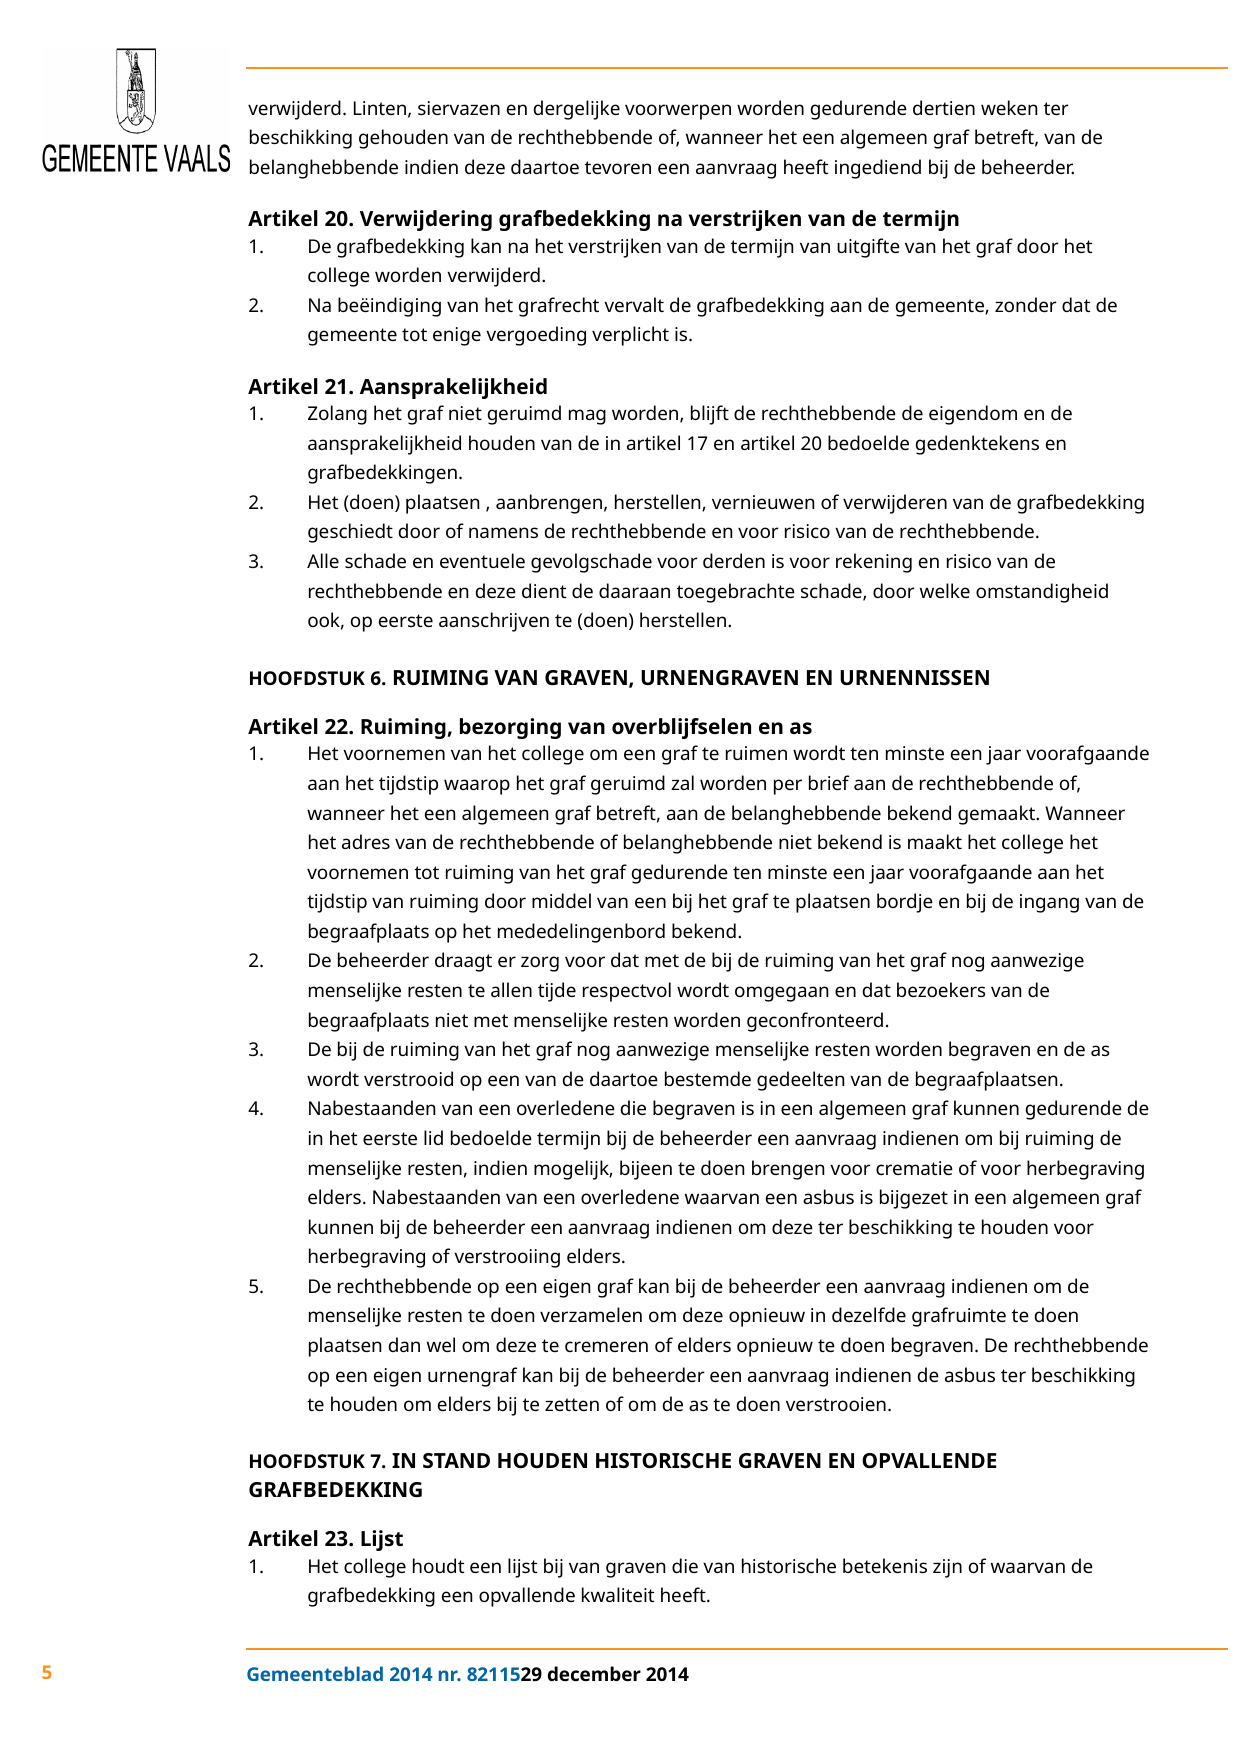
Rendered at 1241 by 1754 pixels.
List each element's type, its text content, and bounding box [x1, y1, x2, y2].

text verwijderd. Linten, siervazen en dergelijke voorwerpen worden gedurende dertien weken ter beschikking gehouden van de rechthebbende of, wanneer het een algemeen graf betreft, van de belanghebbende indien deze daartoe tevoren een aanvraag heeft ingediend bij de beheerder. [248, 95, 1152, 180]
list Na beëindiging van het grafrecht vervalt de grafbedekking aan de gemeente, zonder dat de gemeente tot enige vergoeding verplicht is. [248, 292, 1152, 347]
list Het voornemen van het college om een graf te ruimen wordt ten minste een jaar voorafgaande aan het tijdstip waarop het graf geruimd zal worden per brief aan de rechthebbende of, wanneer het een algemeen graf betreft, aan de belanghebbende bekend gemaakt. Wanneer het adres van de rechthebbende of belanghebbende niet bekend is maakt het college het voornemen tot ruiming van het graf gedurende ten minste een jaar voorafgaande aan het tijdstip van ruiming door middel van een bij het graf te plaatsen bordje en bij de ingang van de begraafplaats op het mededelingenbord bekend. [248, 741, 1152, 944]
text Artikel 20. Verwijdering grafbedekking na verstrijken van de termijn [248, 204, 1152, 233]
list De grafbedekking kan na het verstrijken van de termijn van uitgifte van het graf door het college worden verwijderd. [248, 233, 1152, 288]
list Het college houdt een lijst bij van graven die van historische betekenis zijn of waarvan de grafbedekking een opvallende kwaliteit heeft. [248, 1553, 1152, 1608]
text HOOFDSTUK 6. RUIMING VAN GRAVEN, URNENGRAVEN EN URNENNISSEN [248, 663, 1152, 691]
list De bij de ruiming van het graf nog aanwezige menselijke resten worden begraven en de as wordt verstrooid op een van de daartoe bestemde gedeelten van de begraafplaatsen. [248, 1036, 1152, 1092]
list Het (doen) plaatsen , aanbrengen, herstellen, vernieuwen of verwijderen van de grafbedekking geschiedt door of namens de rechthebbende en voor risico van de rechthebbende. [248, 489, 1152, 544]
list Zolang het graf niet geruimd mag worden, blijft de rechthebbende de eigendom en de aansprakelijkheid houden van de in artikel 17 en artikel 20 bedoelde gedenktekens en grafbedekkingen. [248, 400, 1152, 485]
list De beheerder draagt er zorg voor dat met de bij de ruiming van het graf nog aanwezige menselijke resten te allen tijde respectvol wordt omgegaan en dat bezoekers van de begraafplaats niet met menselijke resten worden geconfronteerd. [248, 948, 1152, 1032]
list De rechthebbende op een eigen graf kan bij de beheerder een aanvraag indienen om de menselijke resten te doen verzamelen om deze opnieuw in dezelfde grafruimte te doen plaatsen dan wel om deze te cremeren of elders opnieuw te doen begraven. De rechthebbende op een eigen urnengraf kan bij de beheerder een aanvraag indienen de asbus ter beschikking te houden om elders bij te zetten of om de as te doen verstrooien. [248, 1273, 1152, 1417]
list Nabestaanden van een overledene die begraven is in een algemeen graf kunnen gedurende de in het eerste lid bedoelde termijn bij de beheerder een aanvraag indienen om bij ruiming de menselijke resten, indien mogelijk, bijeen te doen brengen voor crematie of voor herbegraving elders. Nabestaanden van een overledene waarvan een asbus is bijgezet in een algemeen graf kunnen bij de beheerder een aanvraag indienen om deze ter beschikking te houden voor herbegraving of verstrooiing elders. [248, 1096, 1152, 1269]
text Artikel 23. Lijst [248, 1524, 1152, 1553]
text Artikel 22. Ruiming, bezorging van overblijfselen en as [248, 712, 1152, 741]
picture [41, 47, 231, 172]
text Artikel 21. Aansprakelijkheid [248, 372, 1152, 400]
list Alle schade en eventuele gevolgschade voor derden is voor rekening en risico van de rechthebbende en deze dient de daaraan toegebrachte schade, door welke omstandigheid ook, op eerste aanschrijven te (doen) herstellen. [248, 548, 1152, 633]
text HOOFDSTUK 7. IN STAND HOUDEN HISTORISCHE GRAVEN EN OPVALLENDE GRAFBEDEKKING [248, 1447, 1152, 1503]
